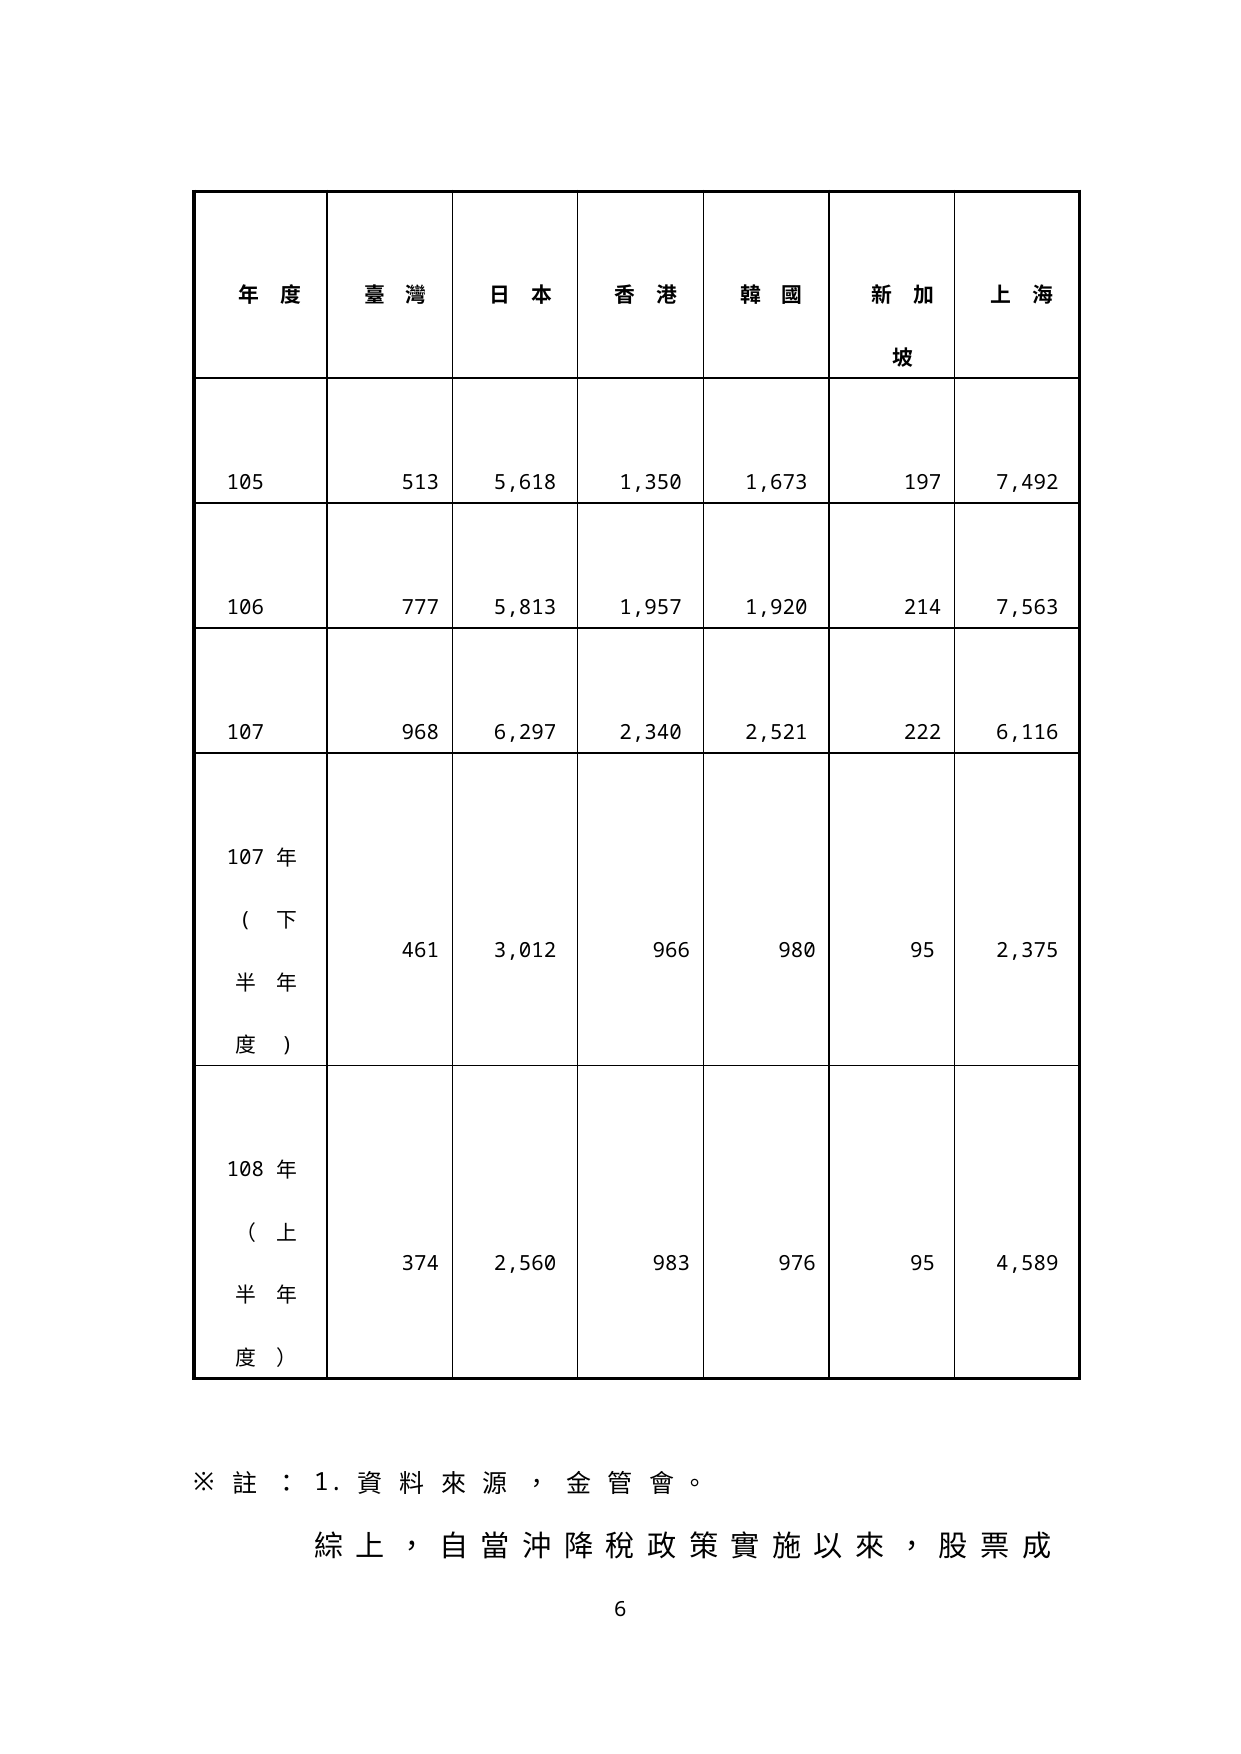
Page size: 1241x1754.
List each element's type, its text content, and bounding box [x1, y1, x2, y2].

table_header 香港 [578, 193, 703, 377]
table_cell 1,920 [704, 504, 828, 627]
table_cell 95 [830, 1066, 954, 1377]
table_cell 7,492 [955, 379, 1078, 502]
table_header 日本 [453, 193, 577, 377]
table_cell 106 [196, 504, 326, 627]
table_header 韓國 [704, 193, 828, 377]
table_cell 222 [830, 629, 954, 752]
table_cell 777 [328, 504, 452, 627]
table_cell 2,560 [453, 1066, 577, 1377]
text 綜上，自當沖降稅政策實施以來，股票成 [242, 1502, 1058, 1564]
table_cell 108年 （上半年度） [196, 1066, 326, 1377]
table_cell 980 [704, 754, 828, 1064]
table_cell 105 [196, 379, 326, 502]
table_header 新加坡 [830, 193, 954, 377]
table_cell 6,116 [955, 629, 1078, 752]
table_cell 1,673 [704, 379, 828, 502]
table_cell 4,589 [955, 1066, 1078, 1377]
table_cell 513 [328, 379, 452, 502]
table_cell 2,375 [955, 754, 1078, 1064]
table_header 年度 [196, 193, 326, 377]
table_cell 95 [830, 754, 954, 1064]
table_cell 6,297 [453, 629, 577, 752]
table_cell 983 [578, 1066, 703, 1377]
table_cell 2,340 [578, 629, 703, 752]
table_cell 7,563 [955, 504, 1078, 627]
table_cell 197 [830, 379, 954, 502]
table_cell 5,813 [453, 504, 577, 627]
table_cell 3,012 [453, 754, 577, 1064]
table_cell 966 [578, 754, 703, 1064]
table_header 上海 [955, 193, 1078, 377]
table_cell 1,350 [578, 379, 703, 502]
table_header 臺灣 [328, 193, 452, 377]
table_cell 374 [328, 1066, 452, 1377]
table_cell 461 [328, 754, 452, 1064]
table_cell 107 [196, 629, 326, 752]
table_cell 968 [328, 629, 452, 752]
table_cell 107年 (下半年度) [196, 754, 326, 1064]
table_cell 5,618 [453, 379, 577, 502]
table_cell 2,521 [704, 629, 828, 752]
table_cell 1,957 [578, 504, 703, 627]
text ※註：1.資料來源，金管會。 [183, 1439, 1058, 1502]
table_cell 214 [830, 504, 954, 627]
table_cell 976 [704, 1066, 828, 1377]
